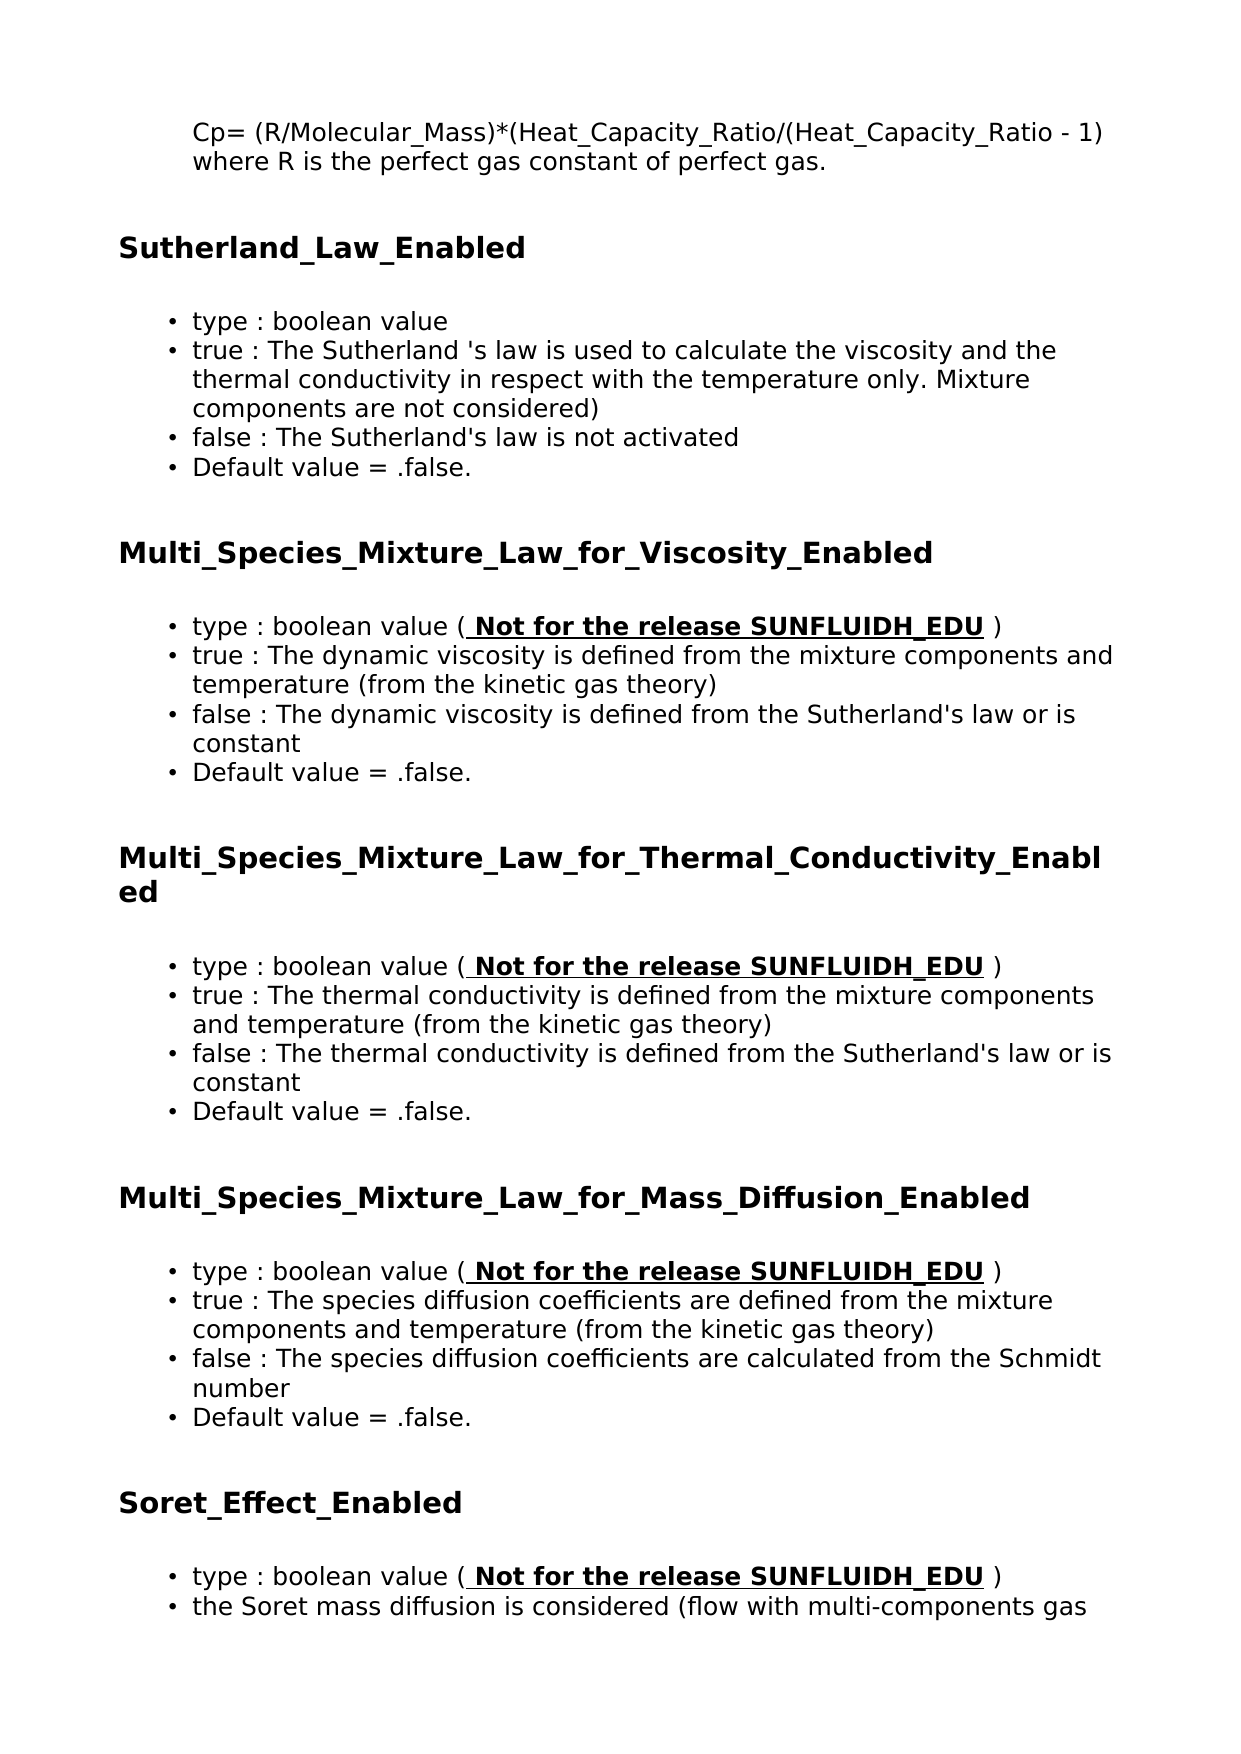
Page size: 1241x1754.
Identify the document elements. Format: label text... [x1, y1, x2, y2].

subtitle Multi_Species_Mixture_Law_for_Thermal_Conductivity_Enabled [118, 842, 1122, 910]
list false : The Sutherland's law is not activated [177, 423, 1122, 453]
list type : boolean value ( Not for the release SUNFLUIDH_EDU ) [177, 1257, 1122, 1286]
list Default value = .false. [177, 453, 1122, 482]
list false : The thermal conductivity is defined from the Sutherland's law or is constant [177, 1039, 1122, 1097]
list false : The species diffusion coefficients are calculated from the Schmidt number [177, 1344, 1122, 1403]
list type : boolean value [177, 307, 1122, 336]
list Default value = .false. [177, 758, 1122, 787]
list Default value = .false. [177, 1403, 1122, 1432]
list true : The dynamic viscosity is defined from the mixture components and temperature (from the kinetic gas theory) [177, 641, 1122, 700]
list Default value = .false. [177, 1097, 1122, 1127]
list false : The dynamic viscosity is defined from the Sutherland's law or is constant [177, 700, 1122, 758]
subtitle Soret_Effect_Enabled [118, 1487, 1122, 1521]
list type : boolean value ( Not for the release SUNFLUIDH_EDU ) [177, 1562, 1122, 1592]
list Cp= (R/Molecular_Mass)*(Heat_Capacity_Ratio/(Heat_Capacity_Ratio - 1) where R is the perfect gas constant of perfect gas. [177, 118, 1122, 176]
list true : The species diffusion coefficients are defined from the mixture components and temperature (from the kinetic gas theory) [177, 1286, 1122, 1344]
list true : The thermal conductivity is defined from the mixture components and temperature (from the kinetic gas theory) [177, 981, 1122, 1039]
list type : boolean value ( Not for the release SUNFLUIDH_EDU ) [177, 612, 1122, 641]
subtitle Sutherland_Law_Enabled [118, 231, 1122, 265]
list type : boolean value ( Not for the release SUNFLUIDH_EDU ) [177, 952, 1122, 981]
list the Soret mass diffusion is considered (flow with multi-components gas [177, 1592, 1122, 1621]
subtitle Multi_Species_Mixture_Law_for_Viscosity_Enabled [118, 536, 1122, 570]
subtitle Multi_Species_Mixture_Law_for_Mass_Diffusion_Enabled [118, 1181, 1122, 1215]
list true : The Sutherland 's law is used to calculate the viscosity and the thermal conductivity in respect with the temperature only. Mixture components are not considered) [177, 336, 1122, 423]
